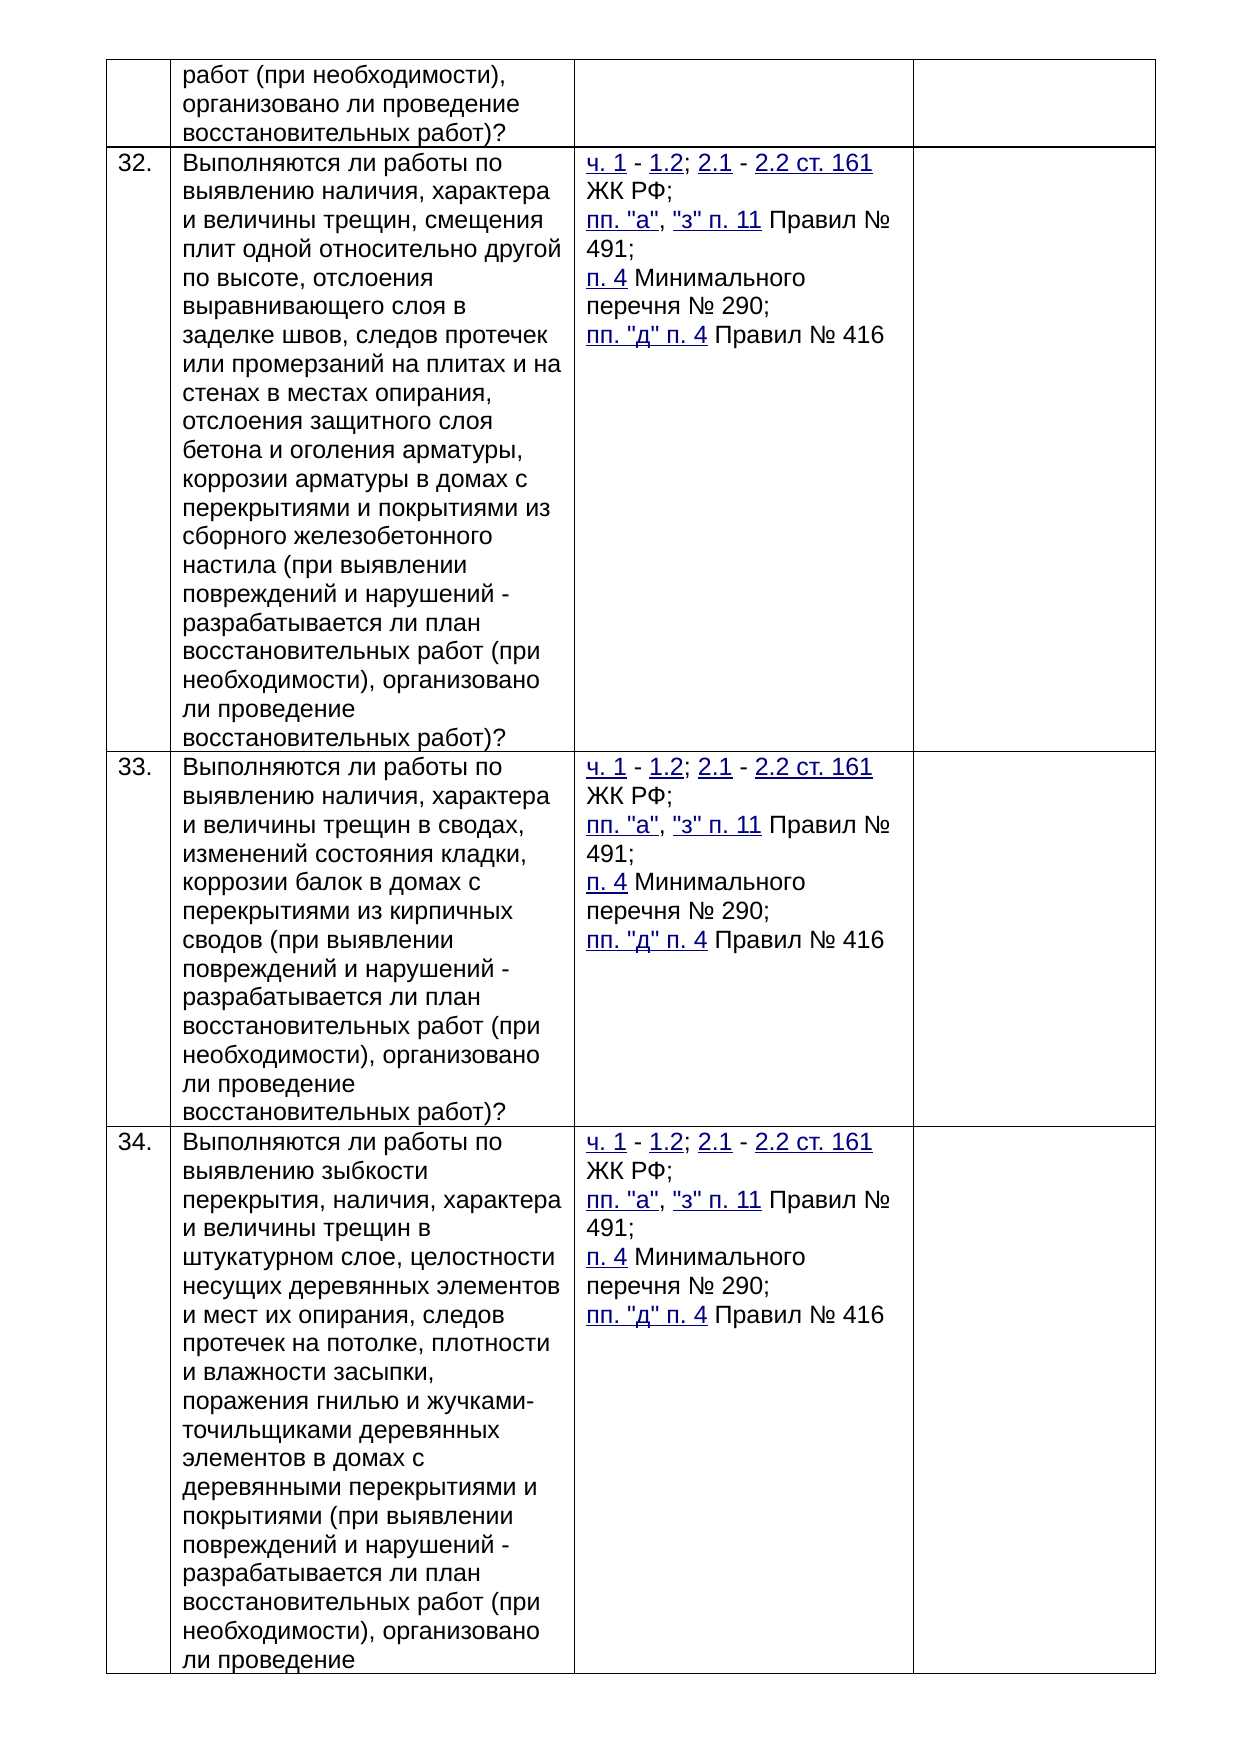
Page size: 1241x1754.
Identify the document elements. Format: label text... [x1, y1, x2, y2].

table_cell Выполняются ли работы по выявлению наличия, характера и величины трещин, смещения плит одной относительно другой по высоте, отслоения выравнивающего слоя в заделке швов, следов протечек или промерзаний на плитах и на стенах в местах опирания, отслоения защитного слоя бетона и оголения арматуры, коррозии арматуры в домах с перекрытиями и покрытиями из сборного железобетонного настила (при выявлении повреждений и нарушений - разрабатывается ли план восстановительных работ (при необходимости), организовано ли проведение восстановительных работ)? [171, 148, 574, 751]
table_cell [914, 1127, 1155, 1673]
table_cell ч. 1 - 1.2; 2.1 - 2.2 ст. 161 ЖК РФ; пп. "а", "з" п. 11 Правил № 491; п. 4 Минимального перечня № 290; пп. "д" п. 4 Правил № 416 [575, 148, 913, 751]
table_cell ч. 1 - 1.2; 2.1 - 2.2 ст. 161 ЖК РФ; пп. "а", "з" п. 11 Правил № 491; п. 4 Минимального перечня № 290; пп. "д" п. 4 Правил № 416 [575, 752, 913, 1126]
table_cell [575, 60, 913, 146]
table_cell [107, 148, 170, 751]
table_cell [914, 60, 1155, 146]
table_cell [914, 148, 1155, 751]
table_cell [107, 1127, 170, 1673]
table_cell ч. 1 - 1.2; 2.1 - 2.2 ст. 161 ЖК РФ; пп. "а", "з" п. 11 Правил № 491; п. 4 Минимального перечня № 290; пп. "д" п. 4 Правил № 416 [575, 1127, 913, 1673]
table_cell работ (при необходимости), организовано ли проведение восстановительных работ)? [171, 60, 574, 146]
table_cell [107, 60, 170, 146]
table_cell Выполняются ли работы по выявлению зыбкости перекрытия, наличия, характера и величины трещин в штукатурном слое, целостности несущих деревянных элементов и мест их опирания, следов протечек на потолке, плотности и влажности засыпки, поражения гнилью и жучками-точильщиками деревянных элементов в домах с деревянными перекрытиями и покрытиями (при выявлении повреждений и нарушений - разрабатывается ли план восстановительных работ (при необходимости), организовано ли проведение [171, 1127, 574, 1673]
table_cell [107, 752, 170, 1126]
table_cell [914, 752, 1155, 1126]
table_cell Выполняются ли работы по выявлению наличия, характера и величины трещин в сводах, изменений состояния кладки, коррозии балок в домах с перекрытиями из кирпичных сводов (при выявлении повреждений и нарушений - разрабатывается ли план восстановительных работ (при необходимости), организовано ли проведение восстановительных работ)? [171, 752, 574, 1126]
